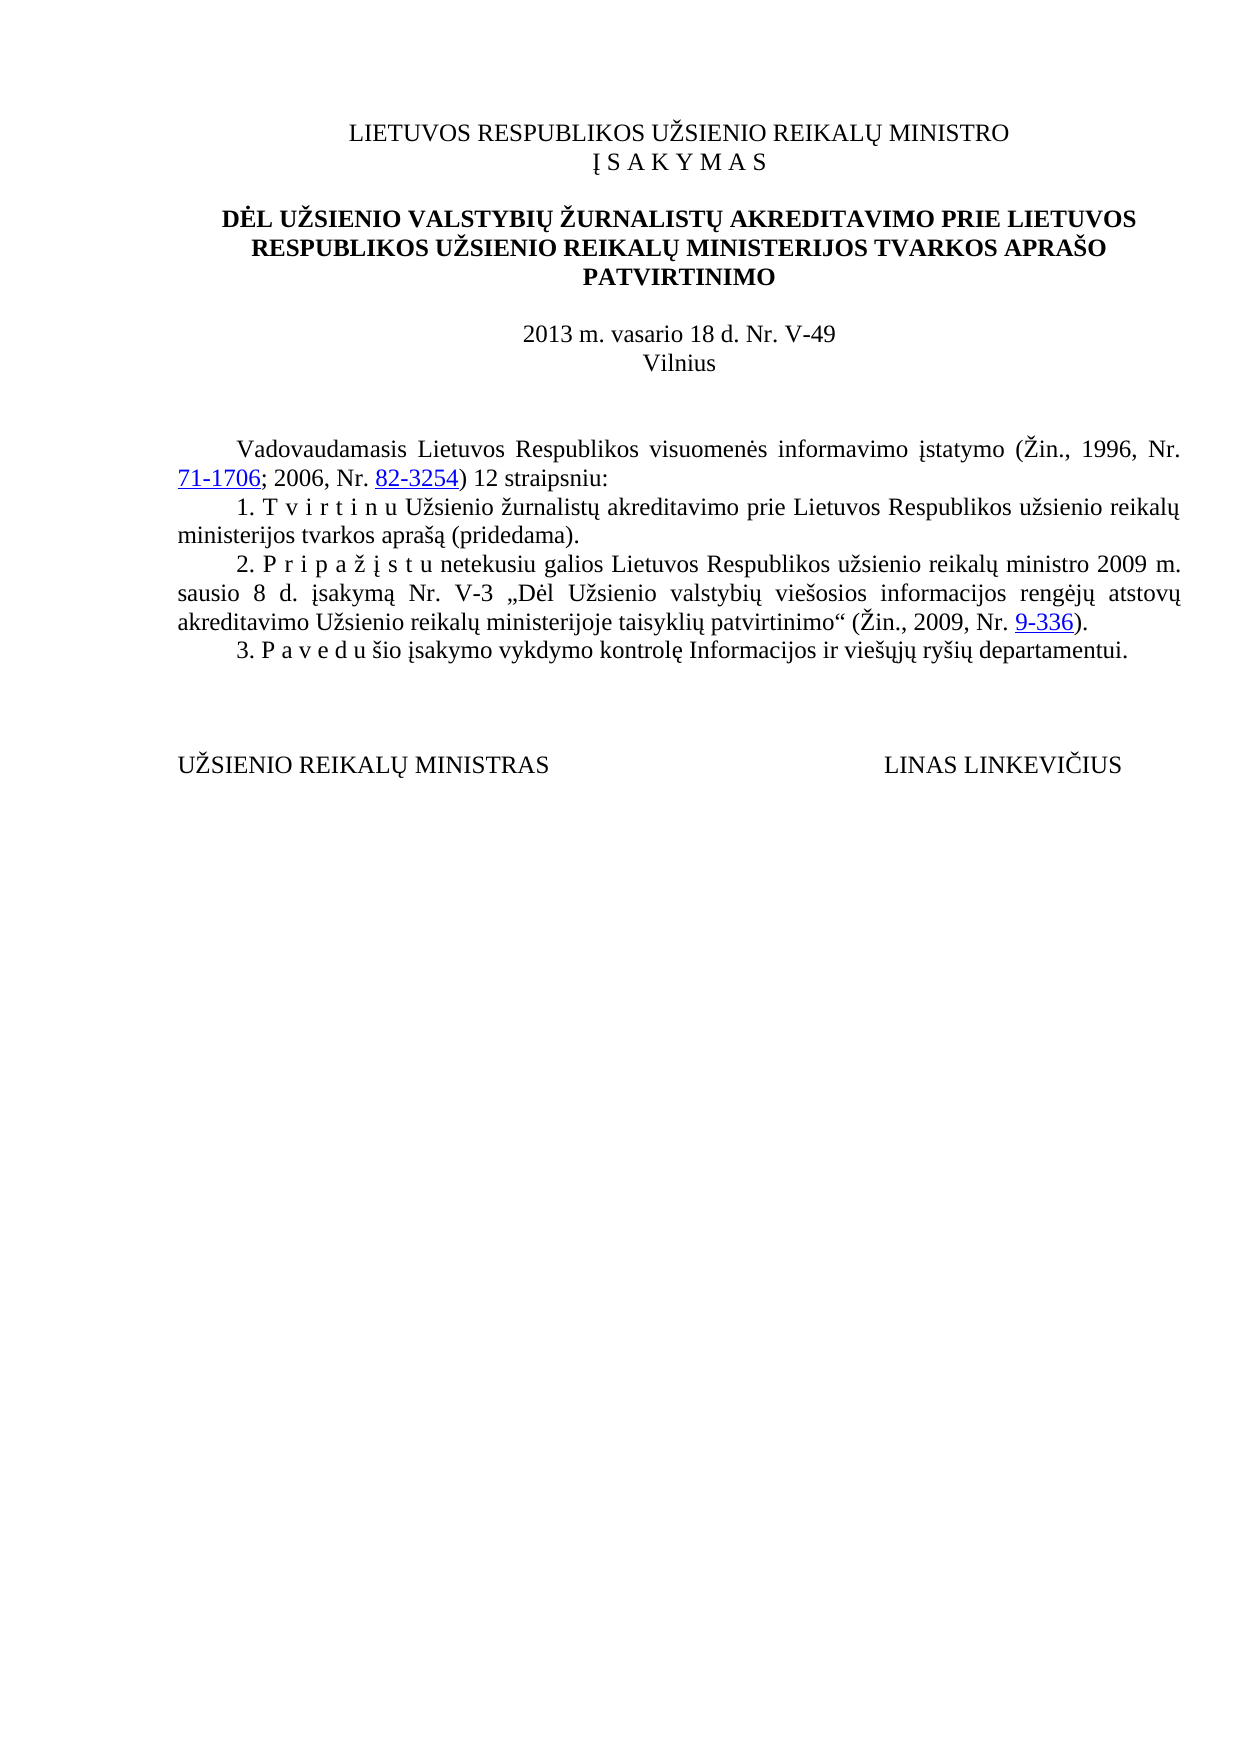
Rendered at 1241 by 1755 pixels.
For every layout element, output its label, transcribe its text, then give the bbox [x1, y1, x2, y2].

text Vilnius [177, 348, 1181, 377]
text 3. P a v e d u šio įsakymo vykdymo kontrolę Informacijos ir viešųjų ryšių departamentui. [177, 636, 1181, 664]
text 1. T v i r t i n u Užsienio žurnalistų akreditavimo prie Lietuvos Respublikos užsienio reikalų ministerijos tvarkos aprašą (pridedama). [177, 492, 1181, 549]
text LIETUVOS RESPUBLIKOS UŽSIENIO REIKALŲ MINISTRO [177, 118, 1181, 147]
text 2. P r i p a ž į s t u netekusiu galios Lietuvos Respublikos užsienio reikalų ministro 2009 m. sausio 8 d. įsakymą Nr. V-3 „Dėl užsienio valstybių viešosios informacijos rengėjų atstovų akreditavimo Užsienio reikalų ministerijoje taisyklių patvirtinimo“ (Žin., 2009, Nr. 9-336). [177, 549, 1181, 636]
text Į S A K Y M A S [177, 147, 1181, 176]
text Vadovaudamasis Lietuvos Respublikos visuomenės informavimo įstatymo (Žin., 1996, Nr. 71-1706; 2006, Nr. 82-3254) 12 straipsniu: [177, 434, 1181, 492]
text Užsienio reikalų ministras Linas Linkevičius [177, 751, 1181, 779]
text 2013 m. vasario 18 d. Nr. V-49 [177, 319, 1181, 348]
text DĖL UŽSIENIO VALSTYBIŲ ŽURNALISTŲ AKREDITAVIMO PRIE LIETUVOS RESPUBLIKOS UŽSIENIO REIKALŲ MINISTERIJOS TVARKOS APRAŠO PATVIRTINIMO [177, 204, 1181, 291]
